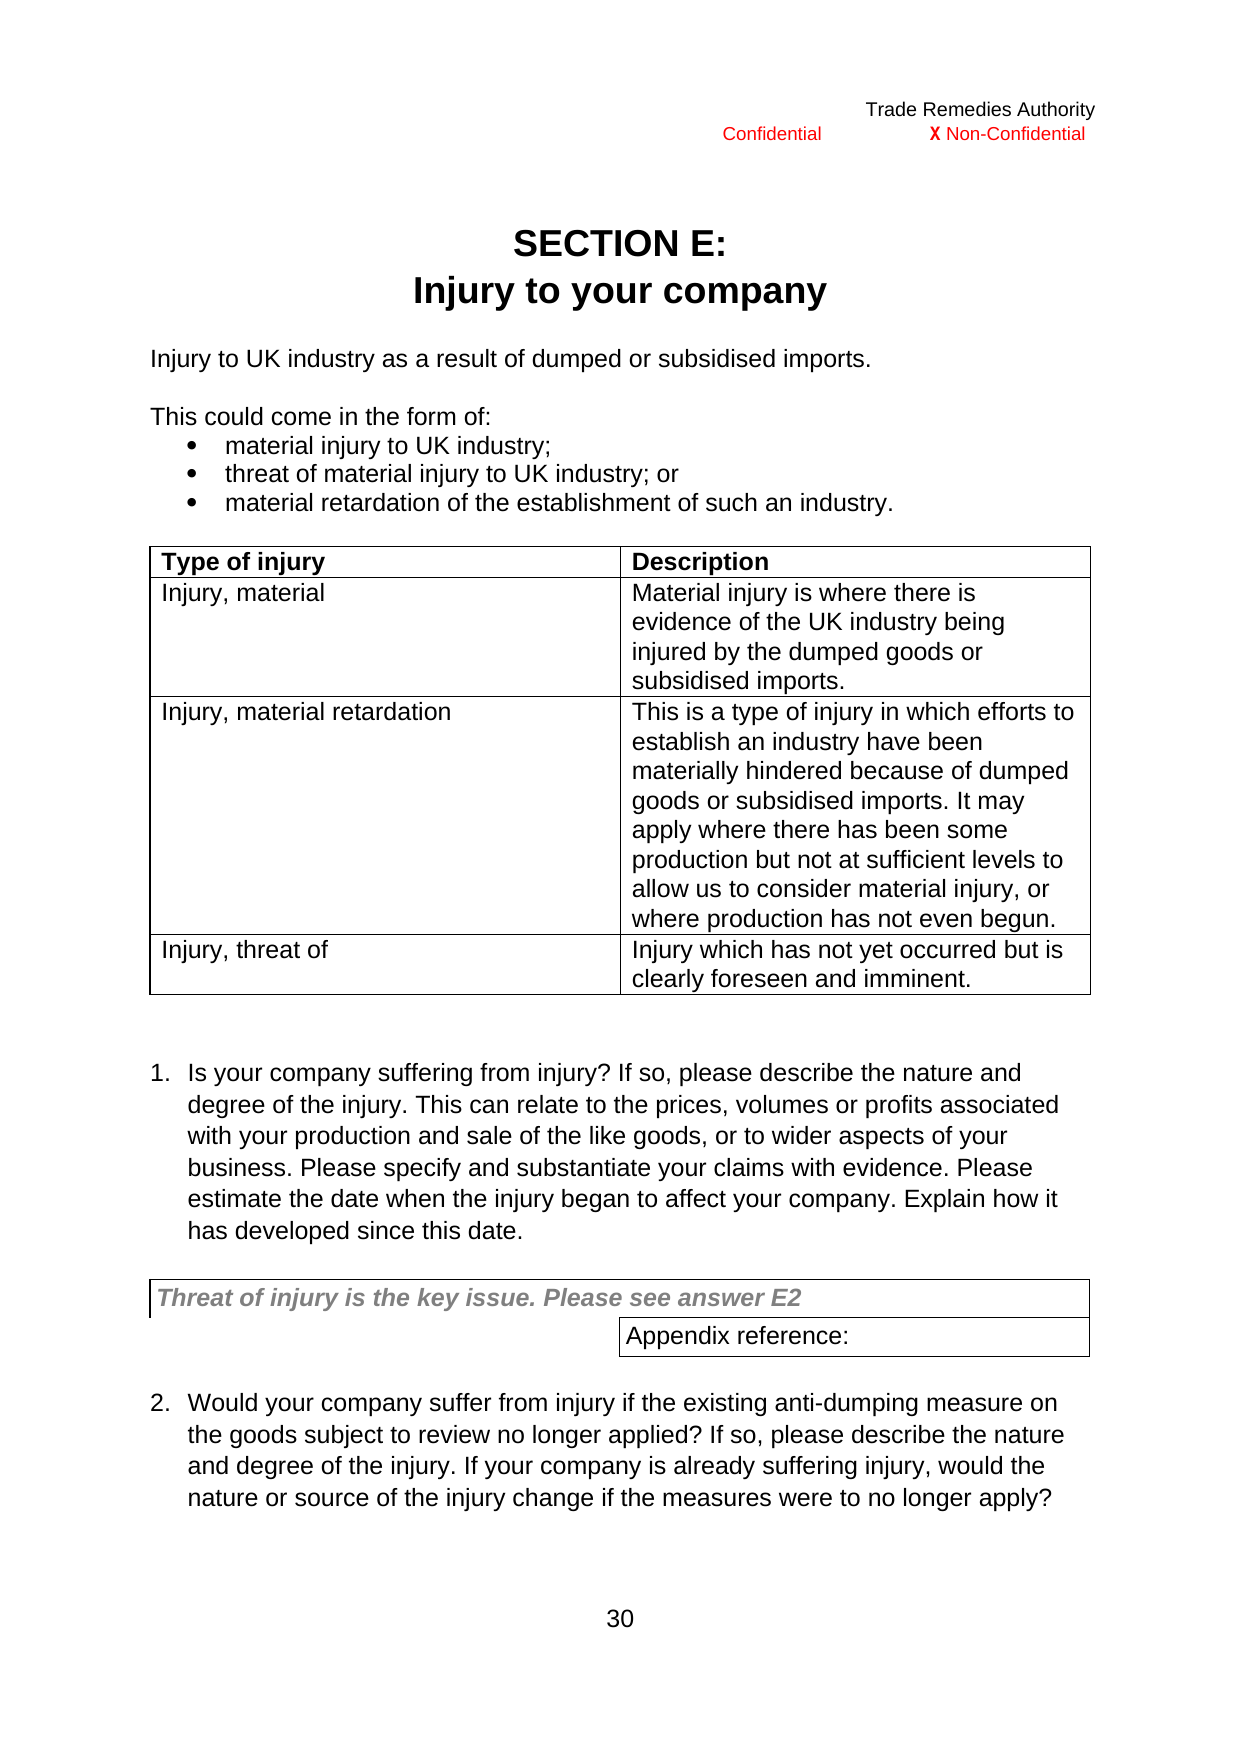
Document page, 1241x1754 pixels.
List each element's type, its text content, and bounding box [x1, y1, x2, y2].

text This could come in the form of: [150, 402, 1090, 431]
table_header Threat of injury is the key issue. Please see answer E2 [151, 1280, 1089, 1317]
table_cell Appendix reference: [620, 1318, 1089, 1356]
list threat of material injury to UK industry; or [187, 459, 1090, 488]
table_cell Material injury is where there is evidence of the UK industry being injured by the dumped goods or subsidised imports. [621, 578, 1090, 696]
table_cell [150, 1318, 619, 1356]
table_header Description [621, 547, 1090, 577]
table_header Type of injury [151, 547, 620, 577]
list material injury to UK industry; [187, 431, 1090, 459]
text Injury to UK industry as a result of dumped or subsidised imports. [150, 344, 1090, 373]
table_cell Injury, threat of [151, 935, 620, 994]
list Is your company suffering from injury? If so, please describe the nature and degree of the injury. This can relate to the prices, volumes or profits associated with your production and sale of the like goods, or to wider aspects of your business. Please specify and substantiate your claims with evidence. Please estimate the date when the injury began to affect your company. Explain how it has developed since this date. [150, 1058, 1090, 1244]
table_cell Injury, material [151, 578, 620, 696]
table_cell Injury, material retardation [151, 697, 620, 934]
list Would your company suffer from injury if the existing anti-dumping measure on the goods subject to review no longer applied? If so, please describe the nature and degree of the injury. If your company is already suffering injury, would the nature or source of the injury change if the measures were to no longer apply? [150, 1388, 1090, 1512]
table_cell This is a type of injury in which efforts to establish an industry have been materially hindered because of dumped goods or subsidised imports. It may apply where there has been some production but not at sufficient levels to allow us to consider material injury, or where production has not even begun. [621, 697, 1090, 934]
table_cell Injury which has not yet occurred but is clearly foreseen and imminent. [621, 935, 1090, 994]
subtitle SECTION E: Injury to your company [150, 221, 1090, 311]
list material retardation of the establishment of such an industry. [187, 488, 1090, 517]
